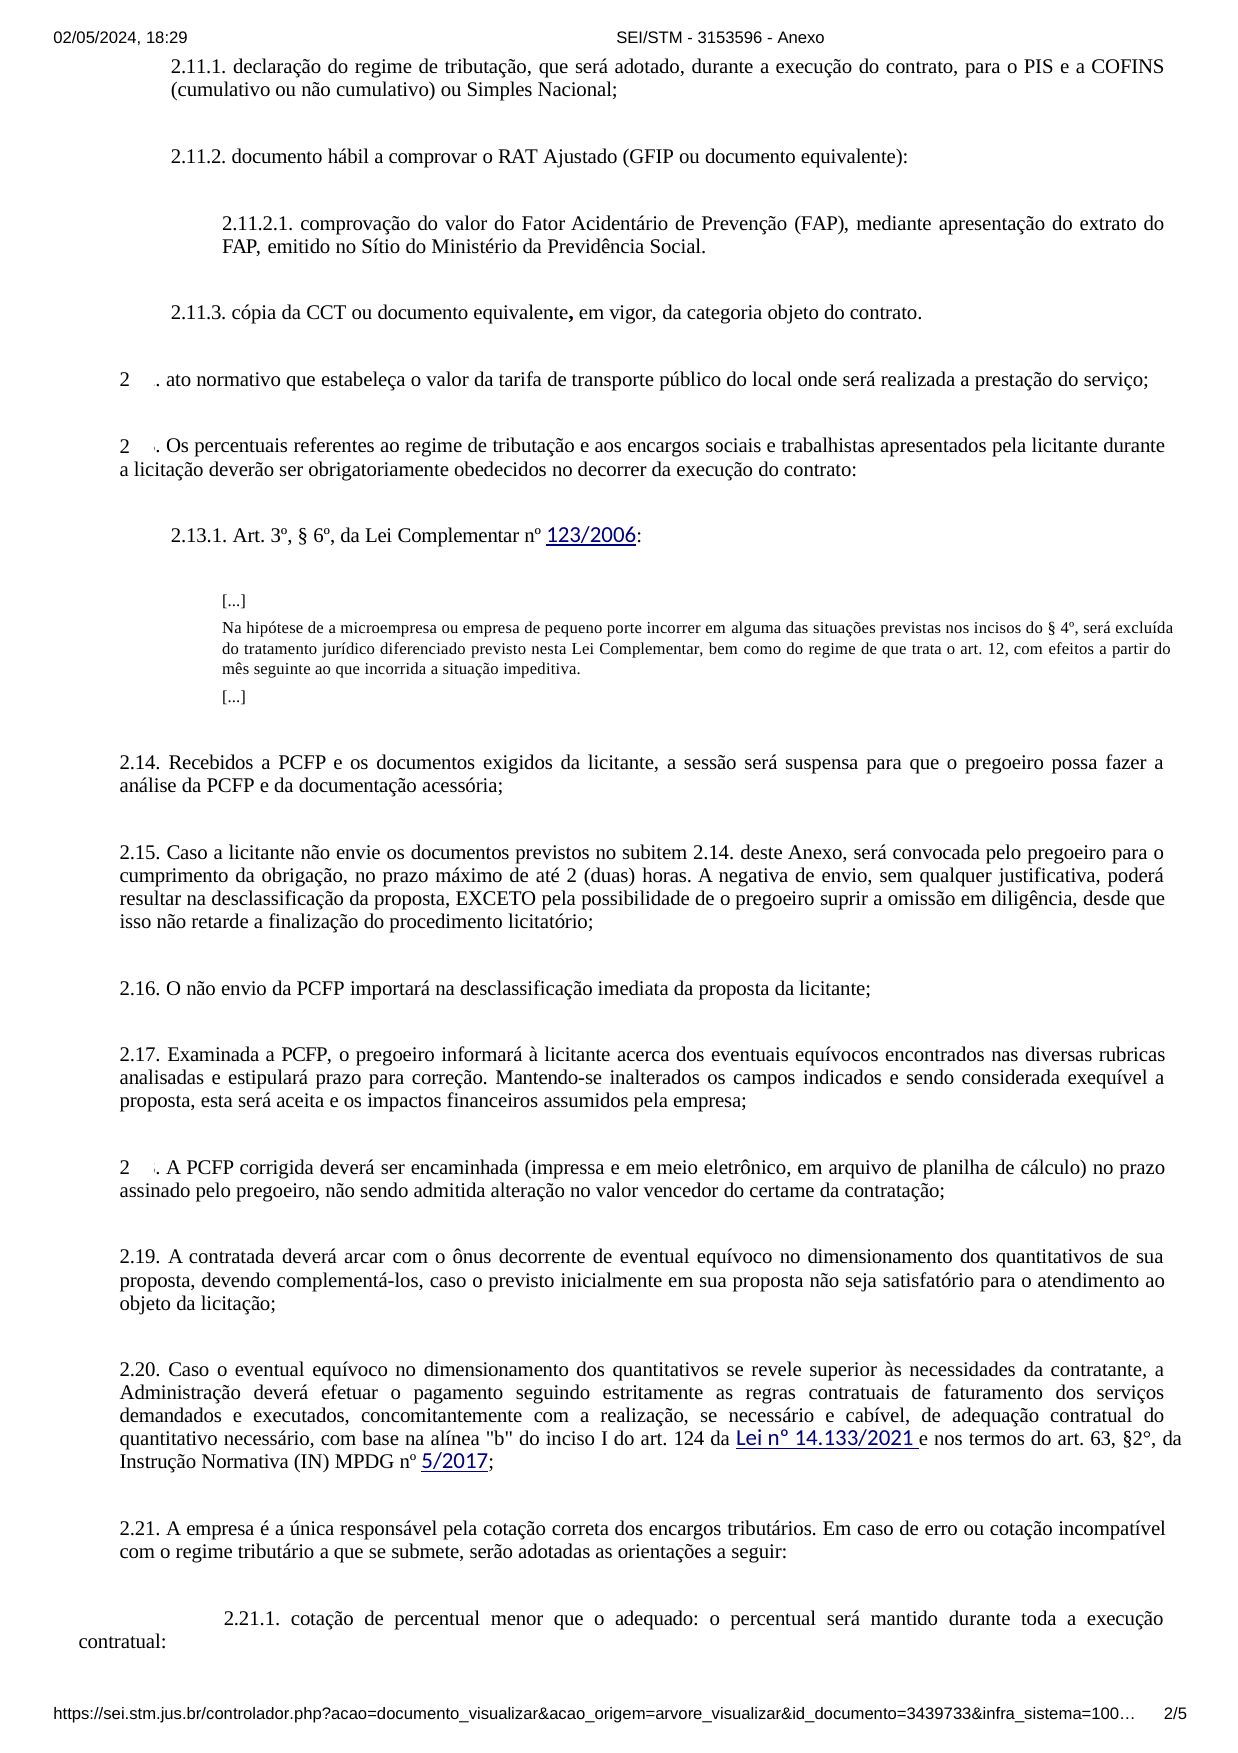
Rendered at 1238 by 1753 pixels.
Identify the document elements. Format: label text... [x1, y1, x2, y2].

text .15. Caso a licitante não envie os documentos previstos no subitem 2.14. deste Anexo, será convocada pelo pregoeiro para o [129, 841, 1185, 864]
text 2 [119, 1043, 129, 1066]
text 2 [171, 524, 181, 547]
text .16. O não envio da PCFP importará na desclassificação imediata da proposta da licitante; [129, 977, 891, 999]
text proposta, devendo complementá-los, caso o previsto inicialmente em sua proposta não seja satisfatório para o atendimento ao [119, 1269, 1185, 1292]
text 2 [119, 1359, 129, 1381]
text 2 [119, 435, 154, 458]
text do tratamento jurídico diferenciado previsto nesta Lei Complementar, bem como do regime de que trata o art. 12, com efeitos a partir do [222, 639, 1195, 658]
text isso não retarde a finalização do procedimento licitatório; [119, 910, 1185, 933]
text Na hipótese de a microempresa ou empresa de pequeno porte incorrer em alguma das situações previstas nos incisos do § 4º, será excluída [222, 618, 1195, 637]
text contratual: [78, 1630, 191, 1653]
text .12. ato normativo que estabeleça o valor da tarifa de transporte público do local onde será realizada a prestação do serviço; [154, 368, 1168, 391]
text com o regime tributário a que se submete, serão adotadas as orientações a seguir: [119, 1541, 809, 1563]
text assinado pelo pregoeiro, não sendo admitida alteração no valor vencedor do certame da contratação; [119, 1179, 966, 1202]
text .20. Caso o eventual equívoco no dimensionamento dos quantitativos se revele superior às necessidades da contratante, a [129, 1359, 1185, 1381]
text .17. Examinada a PCFP, o pregoeiro informará à licitante acerca dos eventuais equívocos encontrados nas diversas rubricas [129, 1043, 1185, 1066]
text 2 [119, 1246, 129, 1268]
text 2 [119, 1156, 154, 1179]
text 2 [119, 841, 129, 864]
text 2 [222, 212, 232, 234]
text mês seguinte ao que incorrida a situação impeditiva. [222, 659, 1195, 678]
text SEI/STM - 3153596 - Anexo [616, 28, 848, 47]
text .11.1. declaração do regime de tributação, que será adotado, durante a execução do contrato, para o PIS e a COFINS [181, 56, 1185, 78]
text proposta, esta será aceita e os impactos financeiros assumidos pela empresa; [119, 1089, 1185, 1112]
text .21.1. cotação de percentual menor que o adequado: o percentual será mantido durante toda a execução [234, 1607, 1185, 1630]
text 2 [171, 145, 181, 168]
text resultar na desclassificação da proposta, EXCETO pela possibilidade de o pregoeiro suprir a omissão em diligência, desde que [119, 887, 1185, 910]
text .11.2. documento hábil a comprovar o RAT Ajustado (GFIP ou documento equivalente): [181, 145, 928, 168]
text Instrução Normativa (IN) MPDG nº 5/2017; [119, 1451, 1185, 1474]
text 2 [119, 751, 129, 774]
text a licitação deverão ser obrigatoriamente obedecidos no decorrer da execução do contrato: [119, 458, 878, 481]
text .14. Recebidos a PCFP e os documentos exigidos da licitante, a sessão será suspensa para que o pregoeiro possa fazer a [129, 751, 1185, 774]
text .18. A PCFP corrigida deverá ser encaminhada (impressa e em meio eletrônico, em arquivo de planilha de cálculo) no prazo [154, 1156, 1185, 1179]
text 2/5 [1164, 1705, 1212, 1723]
text análise da PCFP e da documentação acessória; [119, 774, 526, 797]
text .13.1. Art. 3º, § 6º, da Lei Complementar nº 123/2006: [181, 524, 652, 547]
text .19. A contratada deverá arcar com o ônus decorrente de eventual equívoco no dimensionamento dos quantitativos de sua [129, 1246, 1185, 1268]
text 2 [223, 1607, 234, 1630]
text 2 [119, 368, 154, 391]
text objeto da licitação; [119, 1292, 1185, 1315]
text (cumulativo ou não cumulativo) ou Simples Nacional; [171, 79, 641, 101]
text analisadas e estipulará prazo para correção. Mantendo-se inalterados os campos indicados e sendo considerada exequível a [119, 1066, 1185, 1089]
text .21. A empresa é a única responsável pela cotação correta dos encargos tributários. Em caso de erro ou cotação incompatível [129, 1517, 1185, 1540]
text 2 [119, 977, 129, 999]
text 2 [171, 56, 181, 78]
text FAP, emitido no Sítio do Ministério da Previdência Social. [222, 235, 727, 258]
text Administração deverá efetuar o pagamento seguindo estritamente as regras contratuais de faturamento dos serviços [119, 1382, 1185, 1404]
text quantitativo necessário, com base na alínea "b" do inciso I do art. 124 da Lei nº 14.133/2021 e nos termos do art. 63, §2°, da [119, 1427, 1185, 1451]
text [...] [222, 592, 271, 611]
text .11.2.1. comprovação do valor do Fator Acidentário de Prevenção (FAP), mediante apresentação do extrato do [232, 212, 1185, 234]
text .11.3. cópia da CCT ou documento equivalente, em vigor, da categoria objeto do contrato. [181, 302, 943, 324]
text demandados e executados, concomitantemente com a realização, se necessário e cabível, de adequação contratual do [119, 1405, 1185, 1427]
text cumprimento da obrigação, no prazo máximo de até 2 (duas) horas. A negativa de envio, sem qualquer justificativa, poderá [119, 864, 1185, 887]
text .13. Os percentuais referentes ao regime de tributação e aos encargos sociais e trabalhistas apresentados pela licitante durante [154, 435, 1185, 457]
text 2 [171, 302, 181, 324]
text 02/05/2024, 18:29 [53, 28, 212, 47]
text https://sei.stm.jus.br/controlador.php?acao=documento_visualizar&acao_origem=arvore_visualizar&id_documento=3439733&infra_sistema=100… [53, 1705, 1161, 1723]
text 2 [119, 1517, 129, 1540]
text [...] [222, 688, 271, 707]
